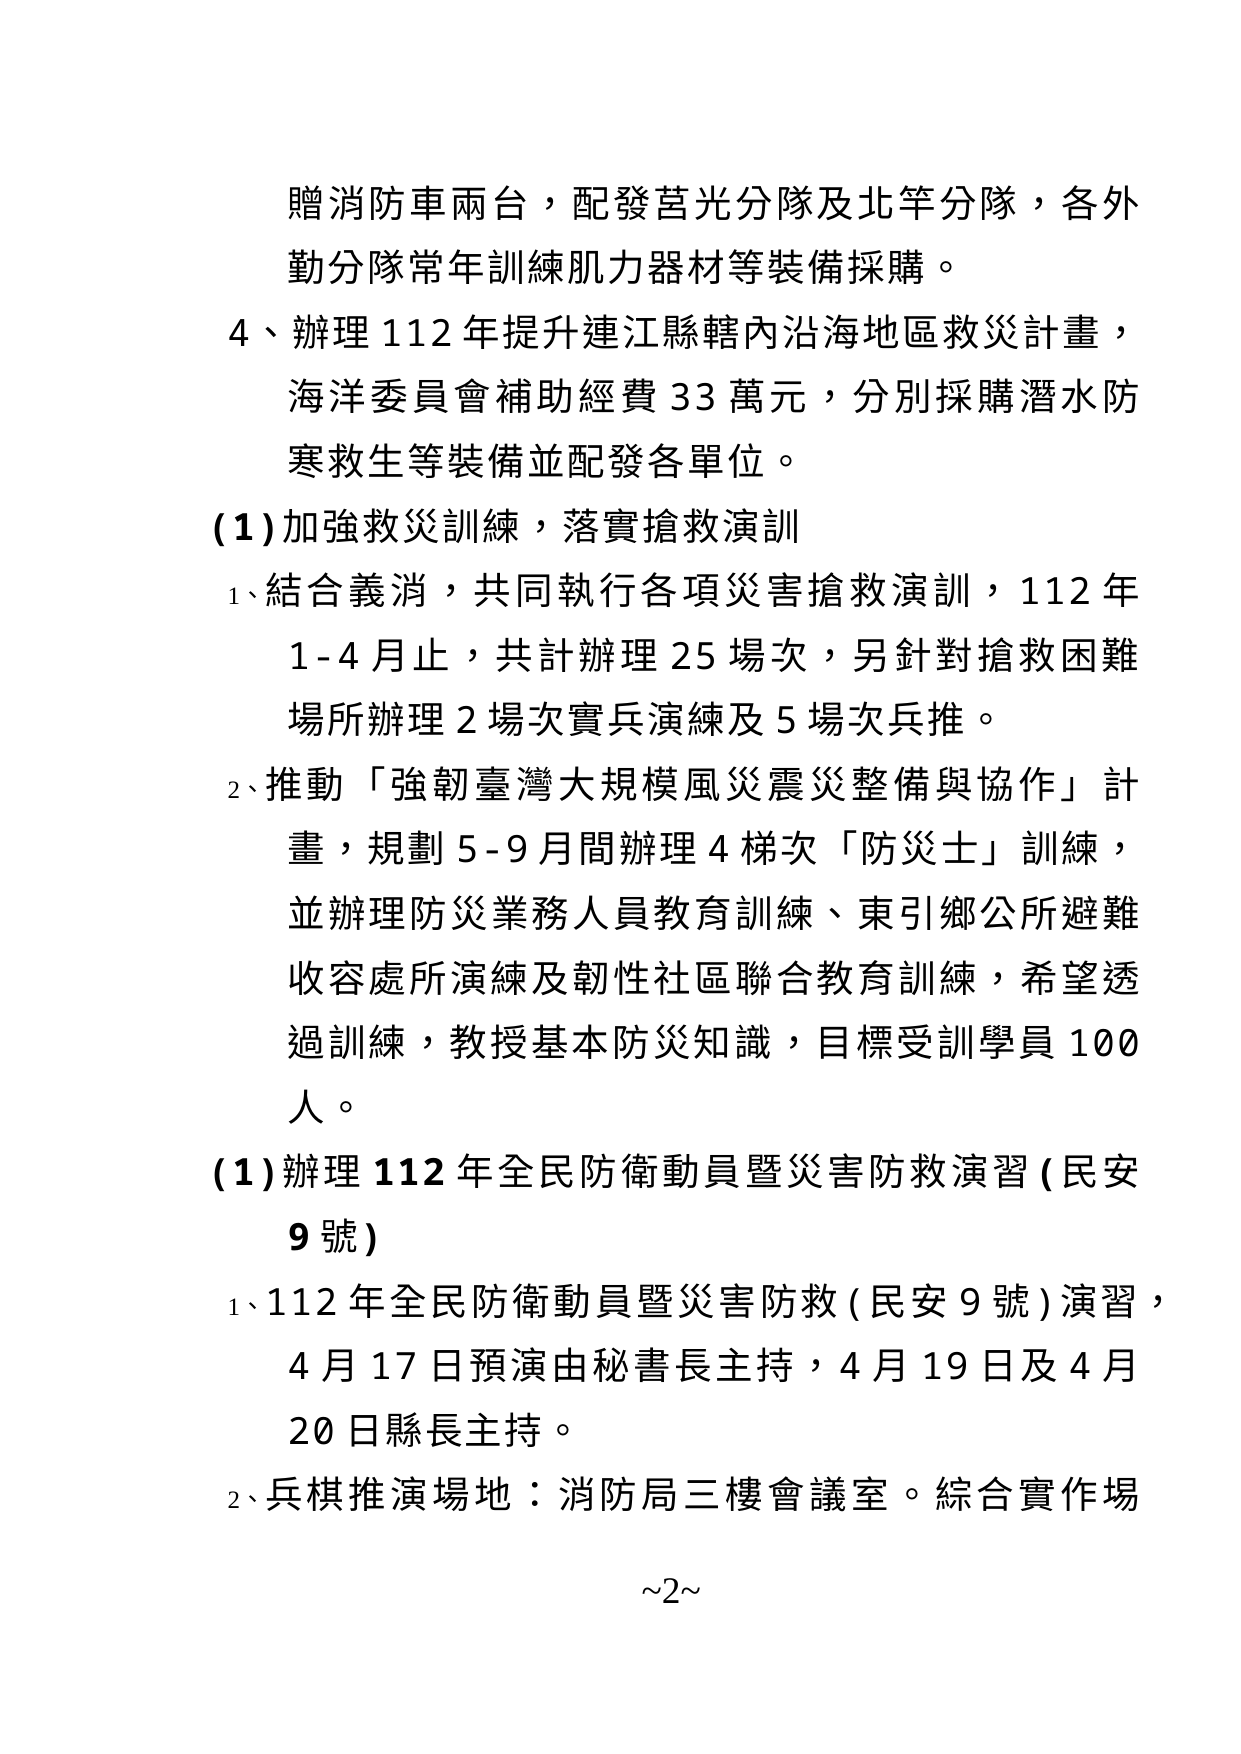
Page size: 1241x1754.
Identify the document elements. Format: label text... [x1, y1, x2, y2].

list 辦理112年提升連江縣轄內沿海地區救災計畫，海洋委員會補助經費33萬元，分別採購潛水防寒救生等裝備並配發各單位。 [117, 294, 1140, 488]
list 贈消防車兩台，配發莒光分隊及北竿分隊，各外勤分隊常年訓練肌力器材等裝備採購。 [117, 165, 1140, 294]
list 112年全民防衛動員暨災害防救(民安9號)演習，4月17日預演由秘書長主持，4月19日及4月20日縣長主持。 [117, 1263, 1140, 1457]
list 結合義消，共同執行各項災害搶救演訓，112年1-4月止，共計辦理25場次，另針對搶救困難場所辦理2場次實兵演練及5場次兵推。 [117, 553, 1140, 747]
list 加強救災訓練，落實搶救演訓 [97, 488, 1140, 553]
list 辦理112年全民防衛動員暨災害防救演習(民安9號) [97, 1134, 1140, 1263]
list 推動「強韌臺灣大規模風災震災整備與協作」計畫，規劃5-9月間辦理4梯次「防災士」訓練，並辦理防災業務人員教育訓練、東引鄉公所避難收容處所演練及韌性社區聯合教育訓練，希望透過訓練，教授基本防災知識，目標受訓學員100人。 [117, 747, 1140, 1134]
list 兵棋推演場地：消防局三樓會議室。綜合實作埸 [117, 1457, 1140, 1522]
